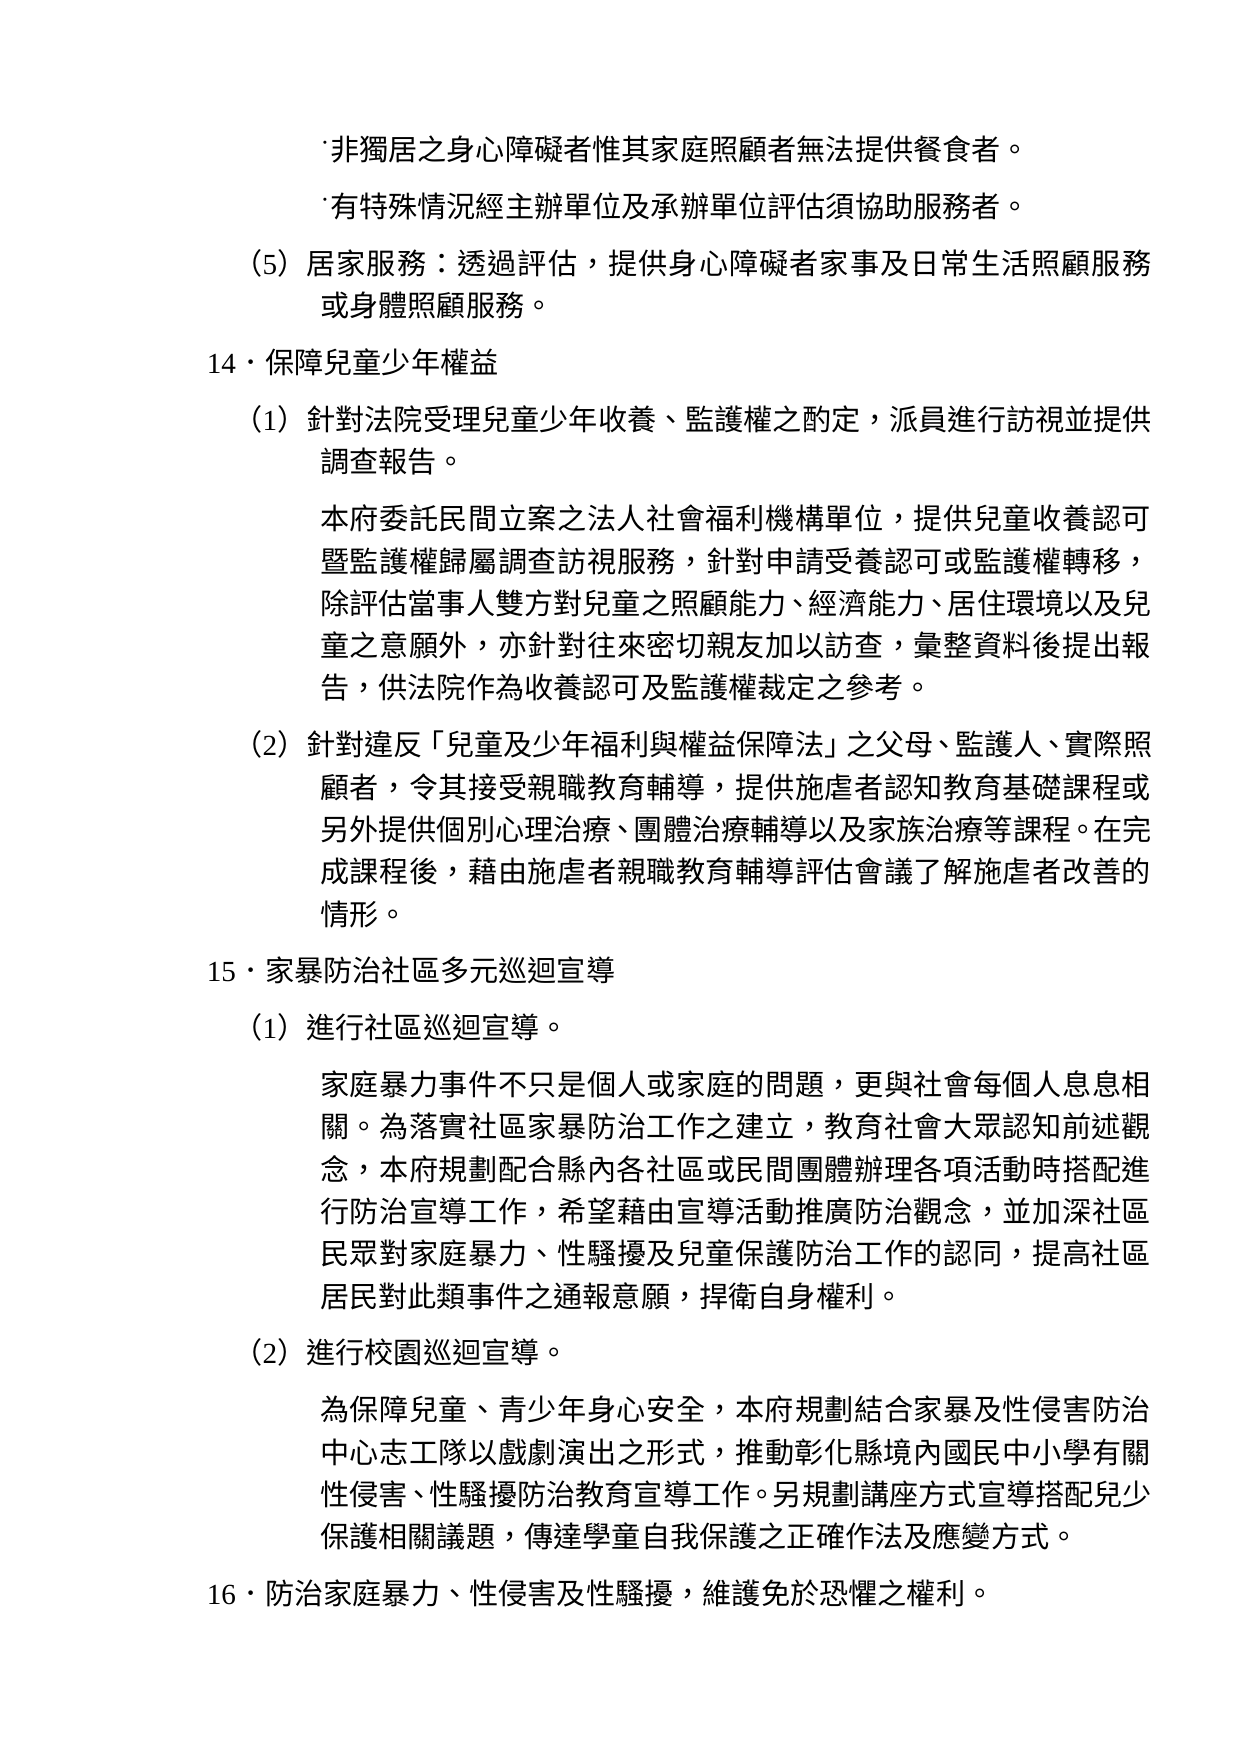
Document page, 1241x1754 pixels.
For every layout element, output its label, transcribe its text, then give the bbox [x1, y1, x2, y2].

list 針對法院受理兒童少年收養、監護權之酌定，派員進行訪視並提供調查報告。 [233, 397, 1152, 481]
text ˙有特殊情況經主辦單位及承辦單位評估須協助服務者。 [320, 184, 1152, 226]
text 為保障兒童、青少年身心安全，本府規劃結合家暴及性侵害防治中心志工隊以戲劇演出之形式，推動彰化縣境內國民中小學有關性侵害、性騷擾防治教育宣導工作。另規劃講座方式宣導搭配兒少保護相關議題，傳達學童自我保護之正確作法及應變方式。 [320, 1387, 1152, 1556]
list 進行社區巡迴宣導。 [233, 1005, 1152, 1047]
list 針對違反「兒童及少年福利與權益保障法」之父母、監護人、實際照顧者，令其接受親職教育輔導，提供施虐者認知教育基礎課程或另外提供個別心理治療、團體治療輔導以及家族治療等課程。在完成課程後，藉由施虐者親職教育輔導評估會議了解施虐者改善的情形。 [233, 722, 1152, 933]
list 保障兒童少年權益 [207, 340, 1152, 382]
text 本府委託民間立案之法人社會福利機構單位，提供兒童收養認可暨監護權歸屬調查訪視服務，針對申請受養認可或監護權轉移，除評估當事人雙方對兒童之照顧能力、經濟能力、居住環境以及兒童之意願外，亦針對往來密切親友加以訪查，彙整資料後提出報告，供法院作為收養認可及監護權裁定之參考。 [320, 496, 1152, 707]
text ˙非獨居之身心障礙者惟其家庭照顧者無法提供餐食者。 [320, 127, 1152, 169]
list 進行校園巡迴宣導。 [233, 1330, 1152, 1372]
list 防治家庭暴力、性侵害及性騷擾，維護免於恐懼之權利。 [207, 1571, 1152, 1613]
list 居家服務：透過評估，提供身心障礙者家事及日常生活照顧服務或身體照顧服務。 [233, 241, 1152, 325]
text 家庭暴力事件不只是個人或家庭的問題，更與社會每個人息息相關。為落實社區家暴防治工作之建立，教育社會大眾認知前述觀念，本府規劃配合縣內各社區或民間團體辦理各項活動時搭配進行防治宣導工作，希望藉由宣導活動推廣防治觀念，並加深社區民眾對家庭暴力、性騷擾及兒童保護防治工作的認同，提高社區居民對此類事件之通報意願，捍衛自身權利。 [320, 1062, 1152, 1316]
list 家暴防治社區多元巡迴宣導 [207, 948, 1152, 990]
